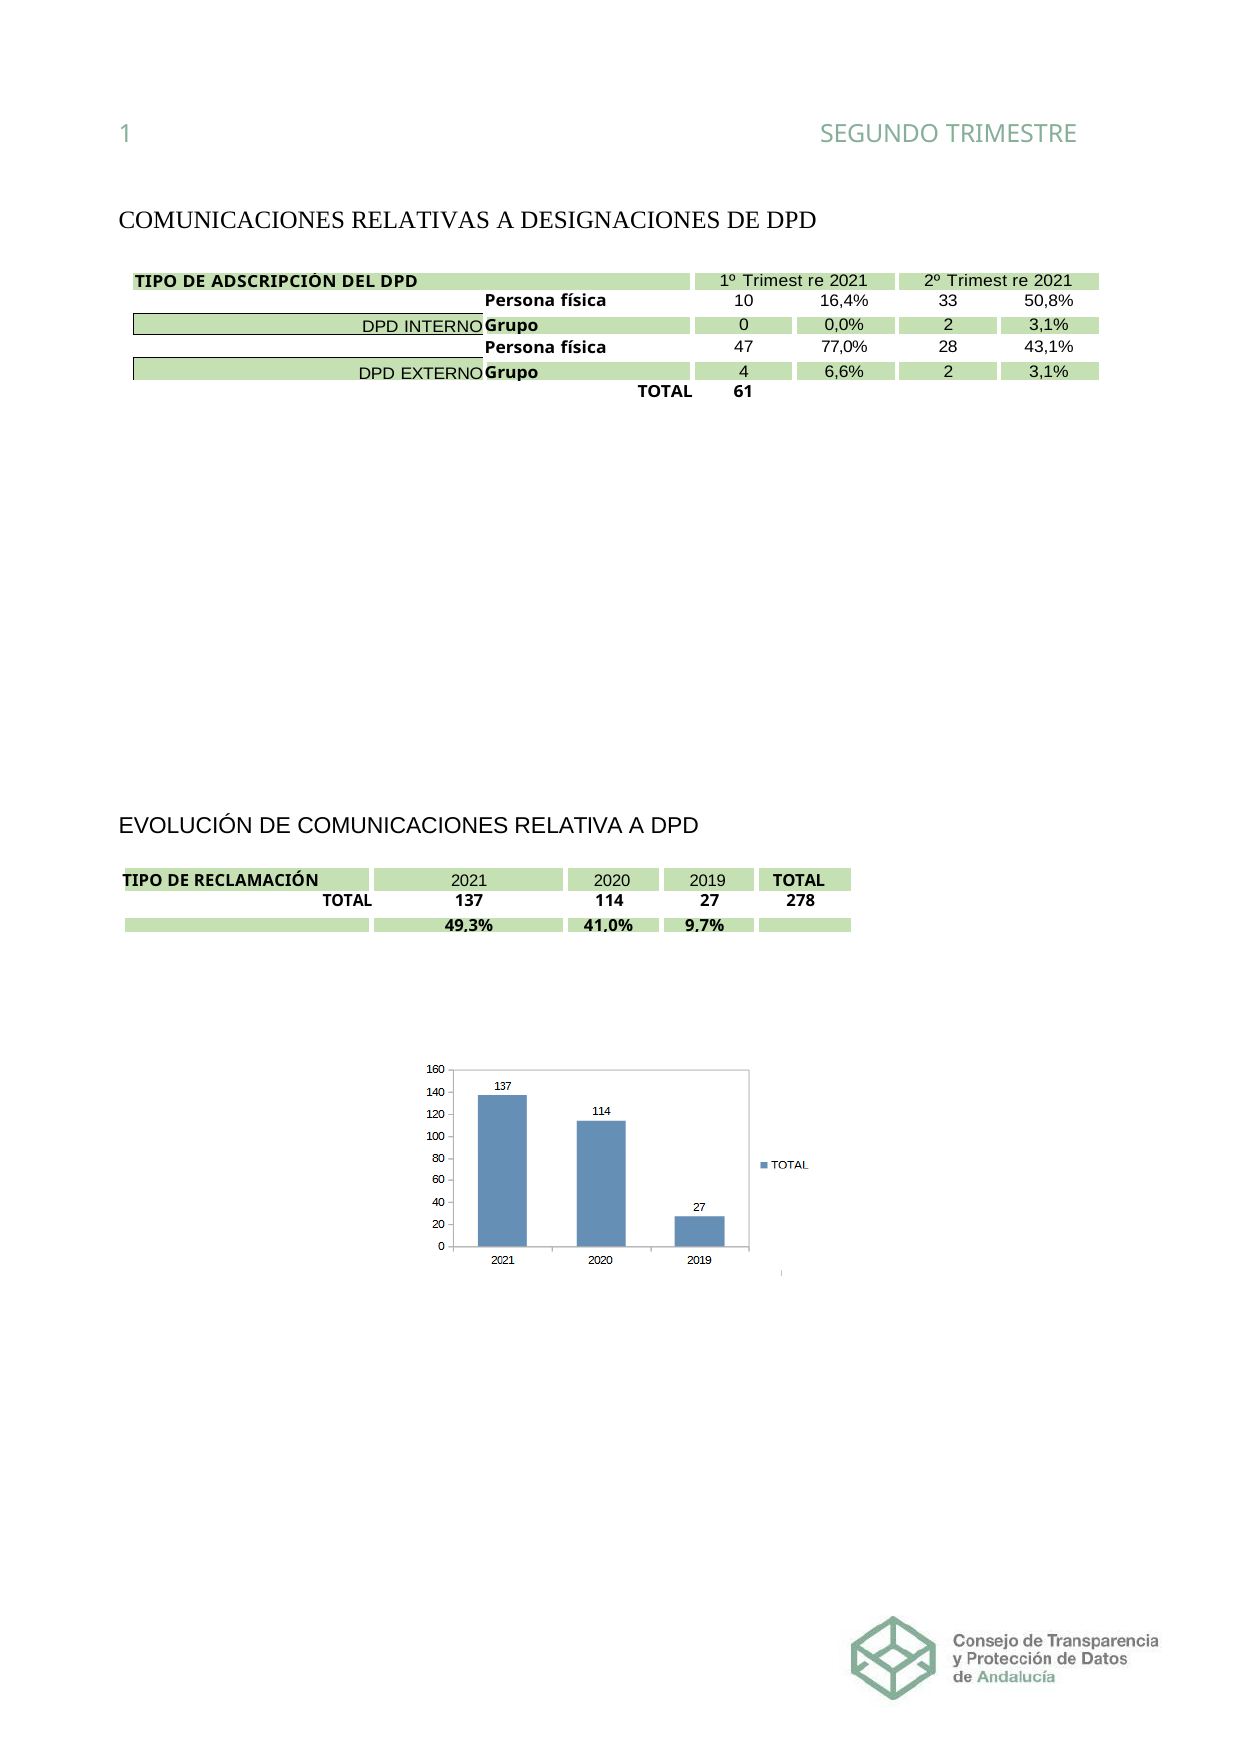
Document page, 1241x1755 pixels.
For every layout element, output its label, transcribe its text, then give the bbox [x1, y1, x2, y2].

table_cell 47 [695, 339, 792, 357]
table_cell 27 [664, 891, 754, 913]
table_cell [899, 380, 1101, 405]
table_cell TOTAL [487, 380, 690, 405]
table_header TIPO DE ADSCRIPCIÓN DEL DPD [133, 273, 690, 290]
table_header 2021 [374, 868, 563, 891]
table_cell 114 [568, 891, 659, 913]
table_cell 2 [899, 317, 997, 334]
table_cell 43,1% [1001, 339, 1099, 357]
table_cell Persona física [487, 290, 690, 312]
table_cell 10 [695, 290, 792, 312]
table_header 1º Trimest re 2021 [695, 273, 895, 290]
text [106, 380, 133, 402]
table_cell [759, 918, 851, 932]
table_cell [797, 380, 895, 405]
table_cell 3,1% [1001, 317, 1099, 334]
table_cell TOTAL [125, 891, 369, 913]
table_cell [125, 918, 369, 932]
table_cell 49,3% [374, 918, 563, 932]
table_header 2020 [568, 868, 659, 891]
table_cell Grupo [487, 362, 690, 380]
table_cell [133, 380, 483, 405]
text 65 [133, 270, 1107, 408]
table_cell 4 [695, 362, 792, 380]
table_cell 137 [374, 891, 563, 913]
table_cell 28 [899, 339, 997, 357]
table_header 2019 [664, 868, 754, 891]
table_cell [133, 290, 483, 312]
text EVOLUCIÓN DE COMUNICACIONES RELATIVA A DPD [118, 812, 1188, 838]
table_cell DPD EXTERNO [134, 358, 483, 380]
table_cell 2 [899, 362, 997, 380]
table_cell 6,6% [797, 362, 895, 380]
table_cell 0,0% [797, 317, 895, 334]
table_header TOTAL [759, 868, 851, 891]
table_cell [133, 335, 483, 357]
table_cell 41,0% [568, 918, 659, 932]
table_cell 50,8% [1001, 290, 1099, 312]
table_cell 278 [759, 891, 851, 913]
table_cell Grupo [487, 317, 690, 334]
table_header 2º Trimest re 2021 [899, 273, 1099, 290]
subtitle COMUNICACIONES RELATIVAS A DESIGNACIONES DE DPD [118, 206, 1188, 234]
table_cell 9,7% [664, 918, 754, 932]
table_cell 61 [695, 380, 792, 405]
table_header TIPO DE RECLAMACIÓN [125, 868, 369, 891]
table_cell 16,4% [797, 290, 895, 312]
table_cell 33 [899, 290, 997, 312]
table_cell 0 [695, 317, 792, 334]
table_cell 3,1% [1001, 362, 1099, 380]
table_cell Persona física [487, 339, 690, 357]
table_cell DPD INTERNO [134, 314, 483, 334]
table_cell 77,0% [797, 339, 895, 357]
